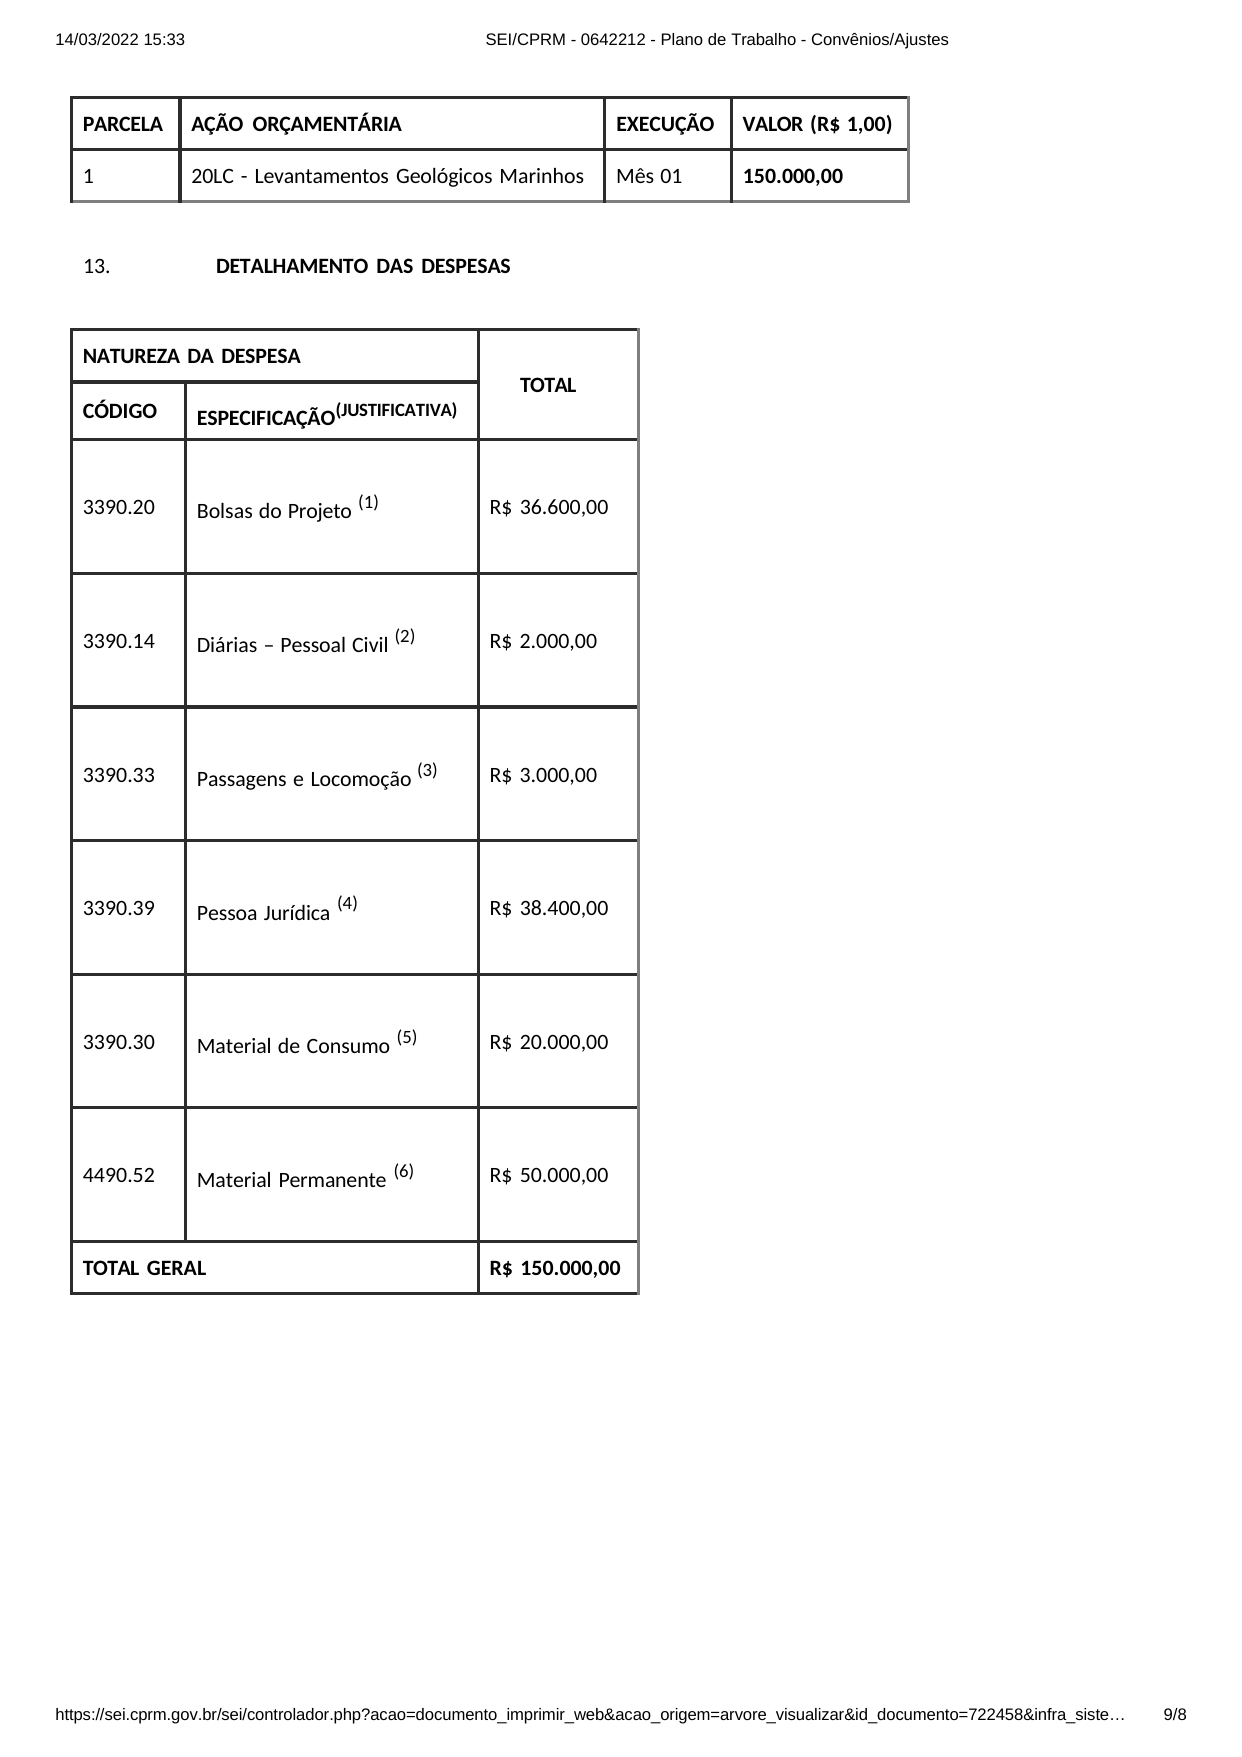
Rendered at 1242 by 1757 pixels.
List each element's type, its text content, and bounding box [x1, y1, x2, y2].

table_cell R$ 38.400,00 [480, 842, 637, 973]
table_header PARCELA [73, 99, 178, 148]
table_cell Diárias – Pessoal Civil (2) [187, 575, 477, 705]
table_cell 20LC - Levantamentos Geológicos Marinhos [182, 151, 603, 200]
table_cell 1 [73, 151, 178, 200]
table_cell 3390.14 [73, 575, 184, 705]
table_cell 150.000,00 [733, 151, 907, 200]
table_cell Pessoa Jurídica (4) [187, 842, 477, 973]
table_cell 3390.30 [73, 976, 184, 1106]
table_cell Mês 01 [606, 151, 730, 200]
table_cell R$ 20.000,00 [480, 976, 637, 1106]
table_header EXECUÇÃO [606, 99, 730, 148]
table_cell R$ 3.000,00 [480, 709, 637, 839]
table_cell R$ 36.600,00 [480, 441, 637, 572]
table_cell R$ 50.000,00 [480, 1109, 637, 1240]
table_cell TOTAL GERAL [73, 1243, 477, 1292]
table_cell 3390.39 [73, 842, 184, 973]
table_header TOTAL [480, 331, 637, 438]
table_cell Passagens e Locomoção (3) [187, 709, 477, 839]
table_cell Bolsas do Projeto (1) [187, 441, 477, 572]
table_cell 4490.52 [73, 1109, 184, 1240]
list DETALHAMENTO DAS DESPESAS [83, 253, 1198, 279]
table_header VALOR (R$ 1,00) [733, 99, 776, 148]
table_cell ESPECIFICAÇÃO(JUSTIFICATIVA) [187, 384, 477, 438]
table_cell Material Permanente (6) [187, 1109, 477, 1240]
table_header AÇÃO ORÇAMENTÁRIA [182, 99, 603, 148]
table_cell CÓDIGO [73, 384, 184, 438]
table_cell Material de Consumo (5) [187, 976, 477, 1106]
table_cell R$ 2.000,00 [480, 575, 637, 705]
table_cell 3390.20 [73, 441, 184, 572]
table_cell R$ 150.000,00 [480, 1243, 637, 1292]
table_header NATUREZA DA DESPESA [73, 331, 477, 380]
table_cell 3390.33 [73, 709, 184, 839]
